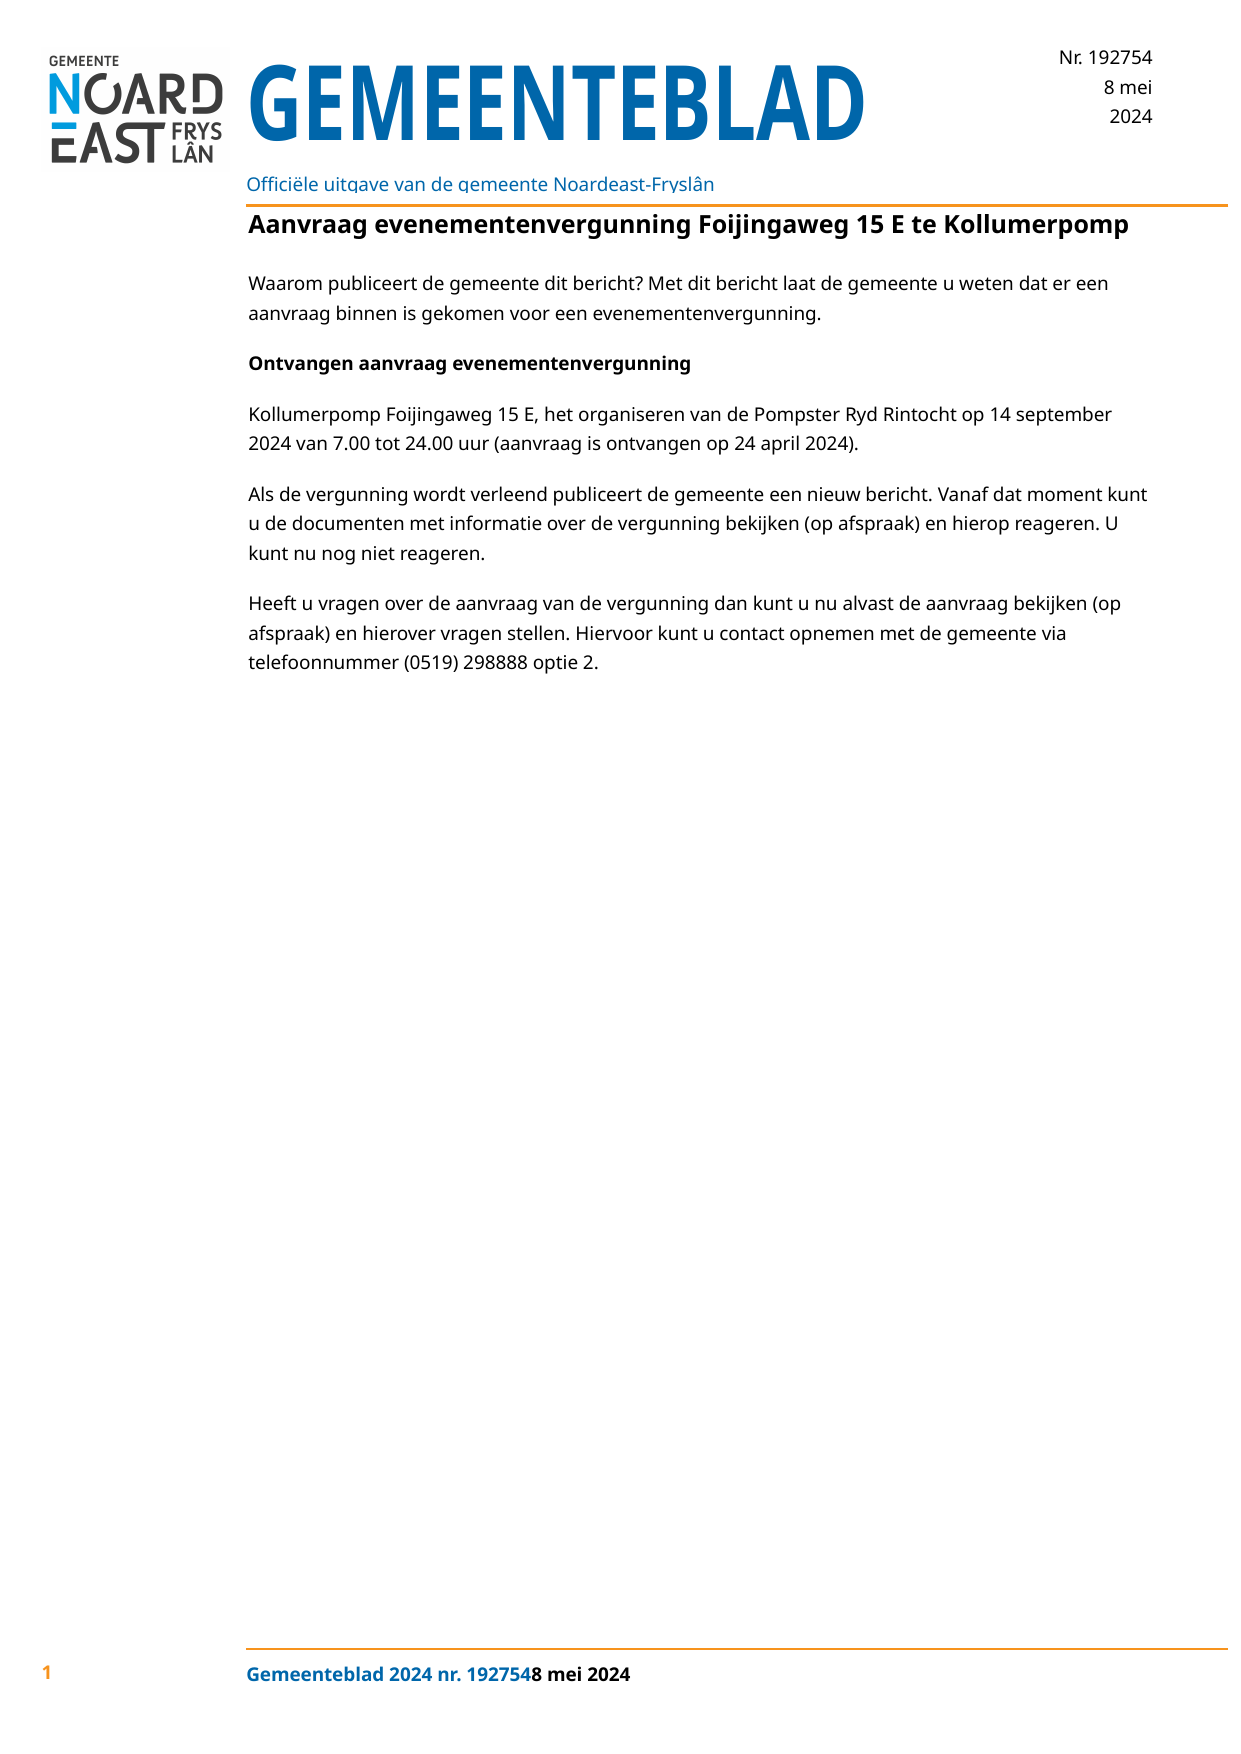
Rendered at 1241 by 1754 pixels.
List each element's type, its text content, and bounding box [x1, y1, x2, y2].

text Kollumerpomp Foijingaweg 15 E, het organiseren van de Pompster Ryd Rintocht op 14 september 2024 van 7.00 tot 24.00 uur (aanvraag is ontvangen op 24 april 2024). [248, 401, 1152, 456]
text Heeft u vragen over de aanvraag van de vergunning dan kunt u nu alvast de aanvraag bekijken (op afspraak) en hierover vragen stellen. Hiervoor kunt u contact opnemen met de gemeente via telefoonnummer (0519) 298888 optie 2. [248, 590, 1152, 675]
text Aanvraag evenementenvergunning Foijingaweg 15 E te Kollumerpomp [248, 207, 1152, 241]
text Ontvangen aanvraag evenementenvergunning [248, 350, 1152, 376]
text Waarom publiceert de gemeente dit bericht? Met dit bericht laat de gemeente u weten dat er een aanvraag binnen is gekomen voor een evenementenvergunning. [248, 270, 1152, 326]
text Als de vergunning wordt verleend publiceert de gemeente een nieuw bericht. Vanaf dat moment kunt u de documenten met informatie over de vergunning bekijken (op afspraak) en hierop reageren. U kunt nu nog niet reageren. [248, 481, 1152, 566]
picture [41, 47, 231, 172]
